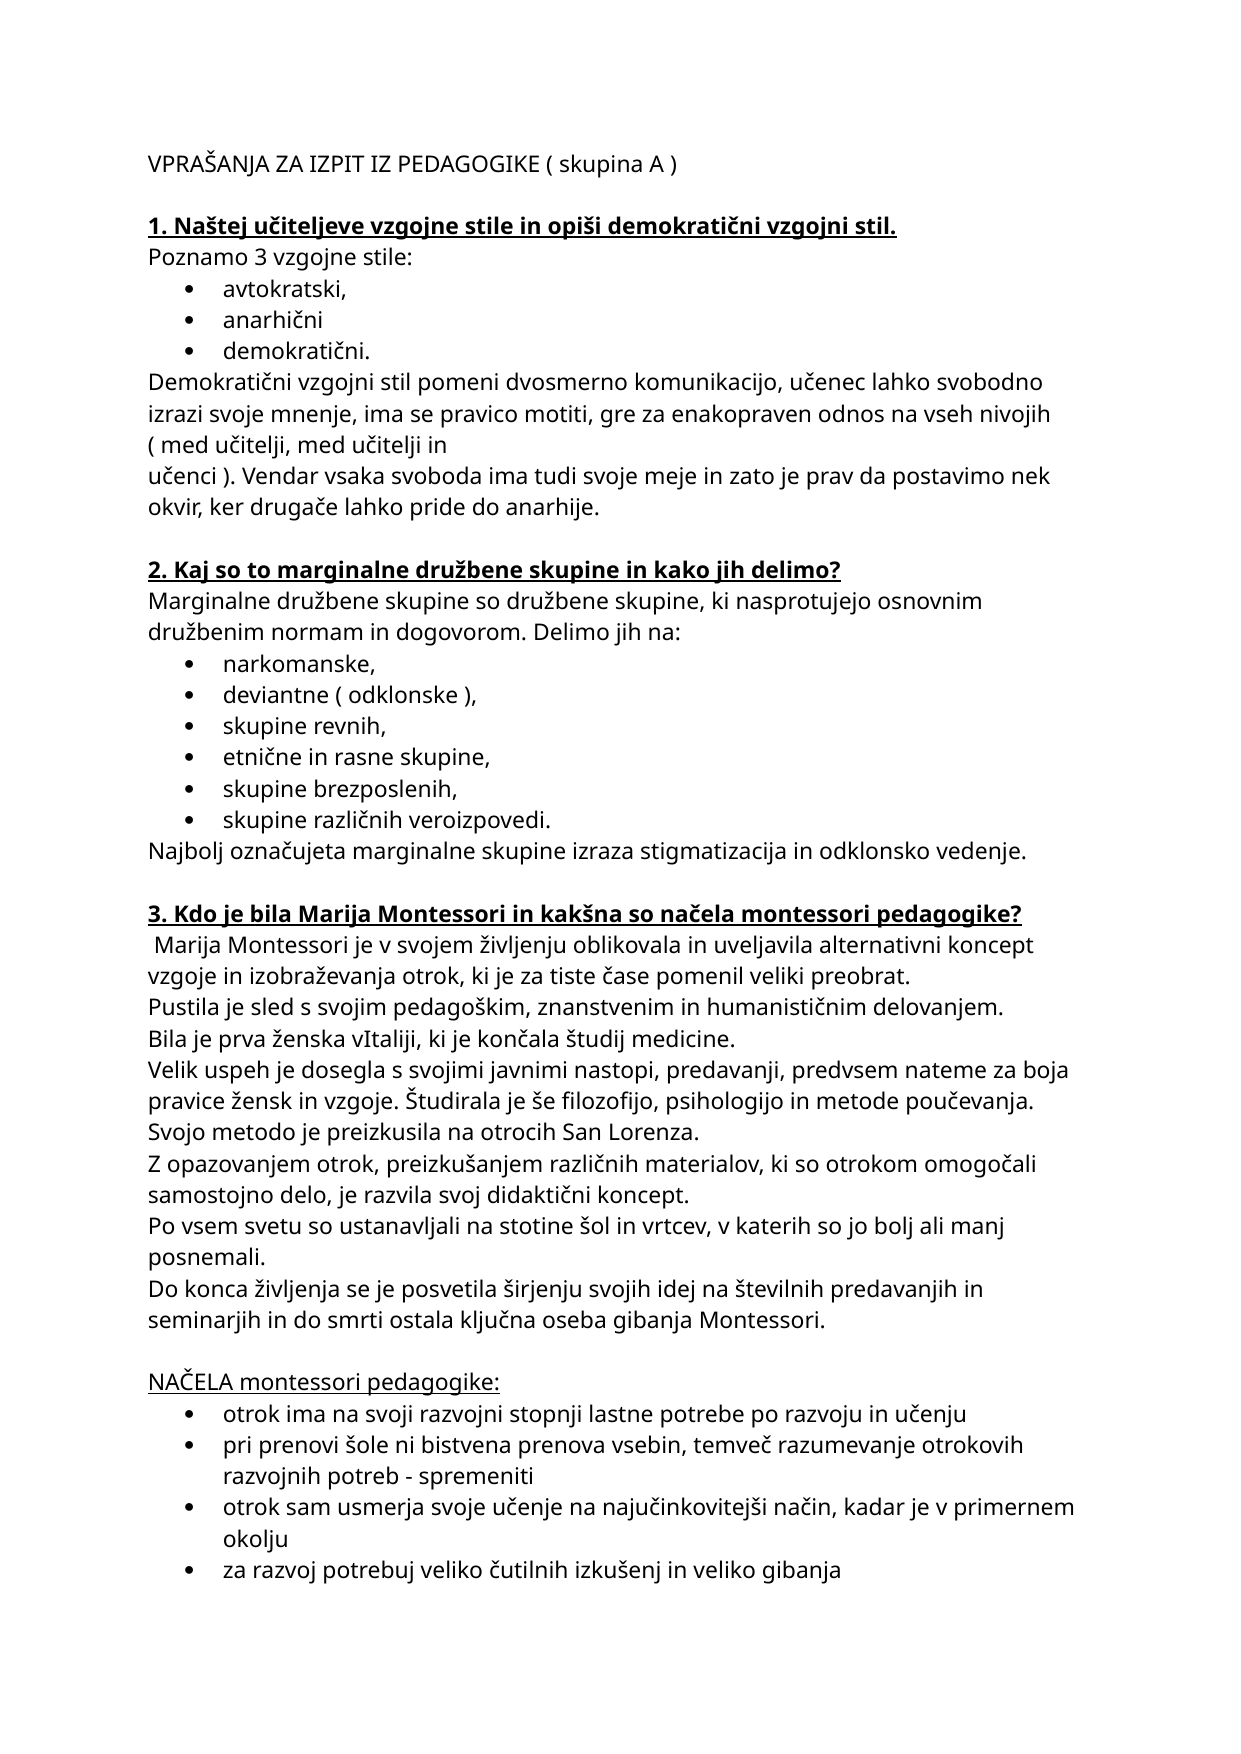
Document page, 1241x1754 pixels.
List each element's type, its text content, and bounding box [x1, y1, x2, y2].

list demokratični. [185, 335, 1093, 366]
list otrok sam usmerja svoje učenje na najučinkovitejši način, kadar je v primernem okolju [185, 1491, 1093, 1554]
text Demokratični vzgojni stil pomeni dvosmerno komunikacijo, učenec lahko svobodno izrazi svoje mnenje, ima se pravico motiti, gre za enakopraven odnos na vseh nivojih ( med učitelji, med učitelji in učenci ). Vendar vsaka svoboda ima tudi svoje meje in zato je prav da postavimo nek okvir, ker drugače lahko pride do anarhije. 2. Kaj so to marginalne družbene skupine in kako jih delimo? Marginalne družbene skupine so družbene skupine, ki nasprotujejo osnovnim družbenim normam in dogovorom. Delimo jih na: [148, 366, 1093, 648]
list skupine različnih veroizpovedi. [185, 804, 1093, 835]
list skupine brezposlenih, [185, 773, 1093, 804]
list otrok ima na svoji razvojni stopnji lastne potrebe po razvoju in učenju [185, 1398, 1093, 1429]
text Do konca življenja se je posvetila širjenju svojih idej na številnih predavanjih in seminarjih in do smrti ostala ključna oseba gibanja Montessori. [148, 1273, 1093, 1366]
list deviantne ( odklonske ), [185, 679, 1093, 710]
list pri prenovi šole ni bistvena prenova vsebin, temveč razumevanje otrokovih razvojnih potreb - spremeniti [185, 1429, 1093, 1491]
list za razvoj potrebuj veliko čutilnih izkušenj in veliko gibanja [185, 1554, 1093, 1585]
text Z opazovanjem otrok, preizkušanjem različnih materialov, ki so otrokom omogočali samostojno delo, je razvila svoj didaktični koncept. [148, 1148, 1093, 1210]
text Velik uspeh je dosegla s svojimi javnimi nastopi, predavanji, predvsem nateme za boja pravice žensk in vzgoje. Študirala je še filozofijo, psihologijo in metode poučevanja. [148, 1054, 1093, 1116]
text Bila je prva ženska vItaliji, ki je končala študij medicine. [148, 1023, 1093, 1054]
text Svojo metodo je preizkusila na otrocih San Lorenza. [148, 1116, 1093, 1148]
list avtokratski, [185, 273, 1093, 304]
text 3. Kdo je bila Marija Montessori in kakšna so načela montessori pedagogike? [148, 866, 1093, 929]
text Po vsem svetu so ustanavljali na stotine šol in vrtcev, v katerih so jo bolj ali manj posnemali. [148, 1210, 1093, 1273]
text Pustila je sled s svojim pedagoškim, znanstvenim in humanističnim delovanjem. [148, 991, 1093, 1023]
text Marija Montessori je v svojem življenju oblikovala in uveljavila alternativni koncept vzgoje in izobraževanja otrok, ki je za tiste čase pomenil veliki preobrat. [148, 929, 1093, 991]
text Najbolj označujeta marginalne skupine izraza stigmatizacija in odklonsko vedenje. [148, 835, 1093, 866]
list skupine revnih, [185, 710, 1093, 741]
text VPRAŠANJA ZA IZPIT IZ PEDAGOGIKE ( skupina A ) 1. Naštej učiteljeve vzgojne stile in opiši demokratični vzgojni stil. Poznamo 3 vzgojne stile: [148, 148, 1093, 273]
list etnične in rasne skupine, [185, 741, 1093, 773]
list narkomanske, [185, 648, 1093, 679]
list anarhični [185, 304, 1093, 335]
text NAČELA montessori pedagogike: [148, 1366, 1093, 1398]
